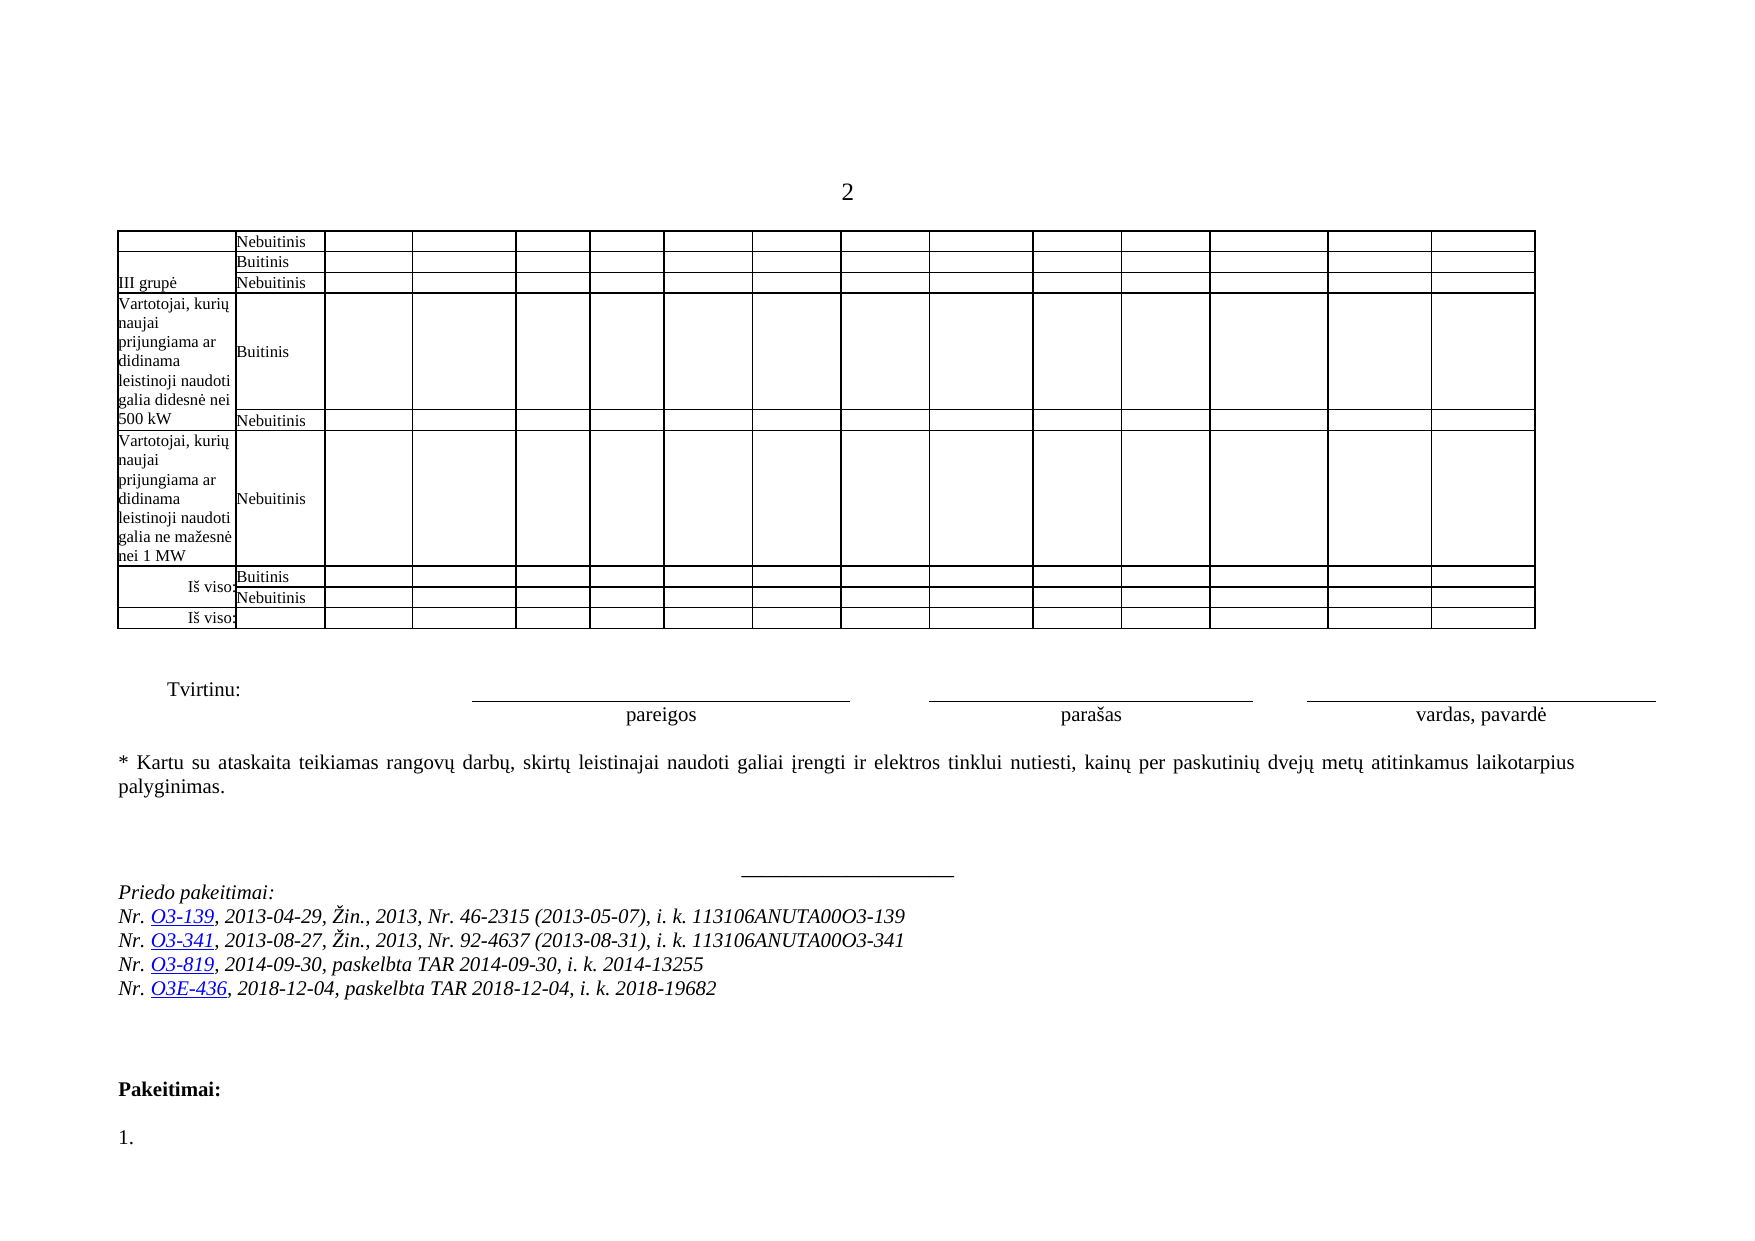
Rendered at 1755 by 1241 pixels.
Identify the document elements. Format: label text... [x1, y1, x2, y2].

table_cell [591, 252, 663, 271]
table_cell [930, 567, 1032, 586]
table_cell Vartotojai, kurių naujai prijungiama ar didinama leistinoji naudoti galia didesnė nei 500 kW [119, 294, 235, 429]
text Nr. O3-139, 2013-04-29, Žin., 2013, Nr. 46-2315 (2013-05-07), i. k. 113106ANUTA00O3-139 [118, 904, 1577, 928]
table_cell Buitinis [237, 567, 324, 586]
text Priedo pakeitimai: [118, 880, 1577, 904]
table_cell [1432, 252, 1534, 271]
table_cell [665, 567, 752, 586]
table_cell pareigos [472, 702, 850, 726]
table_cell [1122, 608, 1209, 627]
text 1. [118, 1125, 1577, 1149]
table_cell [1122, 294, 1209, 409]
table_cell [665, 431, 752, 565]
text Pakeitimai: [118, 1077, 1577, 1101]
table_cell [517, 588, 589, 607]
table_cell Nebuitinis [237, 410, 324, 429]
table_cell [1211, 232, 1327, 251]
table_cell [517, 252, 589, 271]
table_cell [842, 232, 929, 251]
table_cell [591, 410, 663, 429]
table_header [1307, 653, 1656, 701]
table_cell [1122, 252, 1209, 271]
table_cell [413, 410, 515, 429]
table_header Tvirtinu: [156, 653, 472, 701]
table_cell [665, 232, 752, 251]
table_header [472, 653, 850, 701]
table_cell [326, 232, 412, 251]
table_cell Vartotojai, kurių naujai prijungiama ar didinama leistinoji naudoti galia ne mažesnė nei 1 MW [119, 431, 235, 565]
table_cell [1034, 232, 1121, 251]
table_cell [517, 273, 589, 292]
text Nr. O3E-436, 2018-12-04, paskelbta TAR 2018-12-04, i. k. 2018-19682 [118, 976, 1577, 1000]
table_cell [591, 608, 663, 627]
table_cell Nebuitinis [237, 588, 324, 607]
table_cell III grupė [119, 252, 235, 292]
table_cell [842, 431, 929, 565]
table_cell [1034, 588, 1121, 607]
text Nr. O3-341, 2013-08-27, Žin., 2013, Nr. 92-4637 (2013-08-31), i. k. 113106ANUTA00O3-341 [118, 928, 1577, 952]
table_cell [413, 588, 515, 607]
table_cell [413, 232, 515, 251]
table_cell [591, 232, 663, 251]
table_cell [930, 608, 1032, 627]
table_cell [326, 608, 412, 627]
table_cell Buitinis [237, 252, 324, 271]
table_cell [665, 588, 752, 607]
table_cell Nebuitinis [237, 232, 324, 251]
table_cell [1432, 431, 1534, 565]
table_cell [326, 294, 412, 409]
table_cell vardas, pavardė [1307, 702, 1656, 726]
table_cell [1432, 567, 1534, 586]
table_cell [753, 273, 840, 292]
table_cell [1211, 273, 1327, 292]
table_cell [1122, 567, 1209, 586]
table_cell [930, 232, 1032, 251]
table_cell Iš viso: [119, 608, 235, 627]
table_cell [842, 608, 929, 627]
table_cell [591, 567, 663, 586]
table_cell [665, 273, 752, 292]
table_cell [413, 294, 515, 409]
table_cell [850, 701, 929, 726]
table_cell [1211, 410, 1327, 429]
table_cell [326, 431, 412, 565]
table_cell [1122, 232, 1209, 251]
table_cell [1034, 273, 1121, 292]
table_cell [1122, 588, 1209, 607]
table_cell [326, 588, 412, 607]
table_cell [930, 252, 1032, 271]
table_cell [930, 431, 1032, 565]
table_cell [156, 701, 472, 726]
table_cell parašas [929, 702, 1253, 726]
table_cell [1034, 608, 1121, 627]
table_cell [930, 273, 1032, 292]
table_cell [1329, 294, 1431, 409]
table_cell [1253, 701, 1307, 726]
table_cell [1034, 294, 1121, 409]
table_cell [591, 273, 663, 292]
table_cell Nebuitinis [237, 431, 324, 565]
table_cell [1211, 588, 1327, 607]
table_cell [1329, 232, 1431, 251]
table_cell [930, 588, 1032, 607]
text _________________ [118, 851, 1577, 880]
table_cell [1329, 567, 1431, 586]
table_cell [930, 294, 1032, 409]
table_cell [665, 294, 752, 409]
text * Kartu su ataskaita teikiamas rangovų darbų, skirtų leistinajai naudoti galiai įrengti ir elektros tinklui nutiesti, kainų per paskutinių dvejų metų atitinkamus laikotarpius palyginimas. [118, 750, 1577, 798]
table_cell [413, 252, 515, 271]
table_cell [753, 567, 840, 586]
table_cell [842, 410, 929, 429]
table_cell [517, 410, 589, 429]
table_cell [1122, 410, 1209, 429]
table_cell [413, 567, 515, 586]
table_header [929, 653, 1253, 701]
table_cell [1329, 588, 1431, 607]
table_cell [1211, 252, 1327, 271]
table_cell [1034, 252, 1121, 271]
table_cell [237, 608, 324, 627]
table_cell [517, 608, 589, 627]
table_cell Nebuitinis [237, 273, 324, 292]
table_cell [1432, 294, 1534, 409]
table_cell [1329, 273, 1431, 292]
table_cell [665, 410, 752, 429]
table_cell [591, 431, 663, 565]
table_cell [326, 273, 412, 292]
table_cell [930, 410, 1032, 429]
table_cell [753, 294, 840, 409]
table_cell [665, 252, 752, 271]
table_cell [1432, 273, 1534, 292]
table_cell [413, 273, 515, 292]
table_cell [1432, 608, 1534, 627]
table_cell [1432, 232, 1534, 251]
table_cell [326, 410, 412, 429]
text Nr. O3-819, 2014-09-30, paskelbta TAR 2014-09-30, i. k. 2014-13255 [118, 952, 1577, 976]
table_header [1253, 653, 1307, 701]
table_cell [753, 410, 840, 429]
table_cell [753, 588, 840, 607]
table_cell [1034, 567, 1121, 586]
table_cell [1329, 410, 1431, 429]
table_cell [1211, 431, 1327, 565]
table_cell [413, 608, 515, 627]
table_cell [753, 232, 840, 251]
table_cell Buitinis [237, 294, 324, 409]
table_cell [842, 273, 929, 292]
table_cell [517, 232, 589, 251]
table_cell Iš viso: [119, 567, 235, 607]
table_cell [1432, 588, 1534, 607]
table_cell [517, 431, 589, 565]
table_cell [1211, 294, 1327, 409]
table_cell [753, 431, 840, 565]
table_cell [842, 294, 929, 409]
table_cell [753, 608, 840, 627]
table_header [850, 653, 929, 701]
table_cell [1329, 608, 1431, 627]
table_cell [1211, 567, 1327, 586]
table_cell [517, 567, 589, 586]
table_cell [119, 232, 235, 251]
table_cell [842, 567, 929, 586]
table_cell [1329, 252, 1431, 271]
table_cell [591, 294, 663, 409]
table_cell [1329, 431, 1431, 565]
table_cell [591, 588, 663, 607]
table_cell [842, 588, 929, 607]
table_cell [517, 294, 589, 409]
table_cell [1211, 608, 1327, 627]
table_cell [665, 608, 752, 627]
table_cell [1034, 431, 1121, 565]
table_cell [1122, 431, 1209, 565]
table_cell [1122, 273, 1209, 292]
table_cell [753, 252, 840, 271]
table_cell [326, 567, 412, 586]
table_cell [1034, 410, 1121, 429]
table_cell [413, 431, 515, 565]
table_cell [326, 252, 412, 271]
table_cell [1432, 410, 1534, 429]
table_cell [842, 252, 929, 271]
